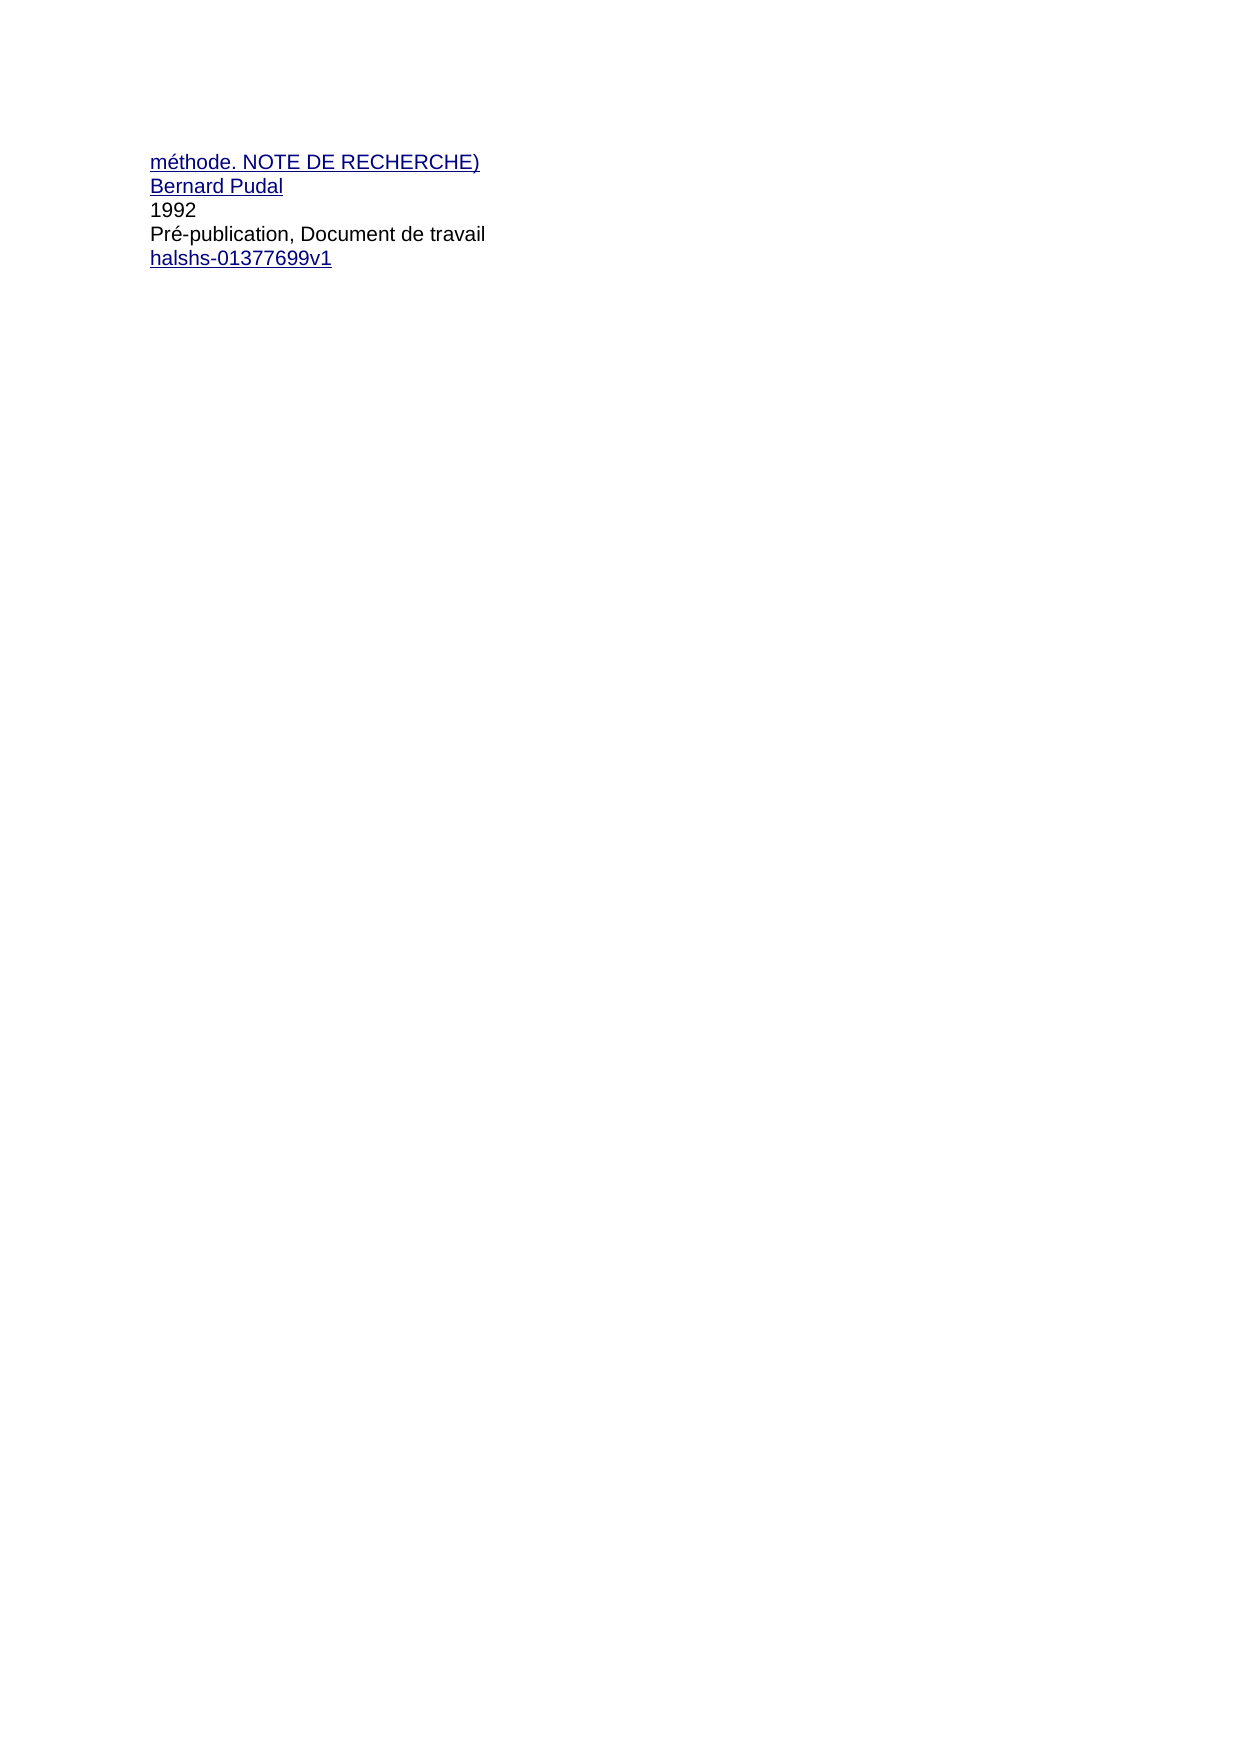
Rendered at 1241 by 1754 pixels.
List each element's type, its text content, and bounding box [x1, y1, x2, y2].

table_header méthode. NOTE DE RECHERCHE) Bernard Pudal 1992 Pré-publication, Document de travail halshs-01377699v1 [150, 150, 1090, 270]
